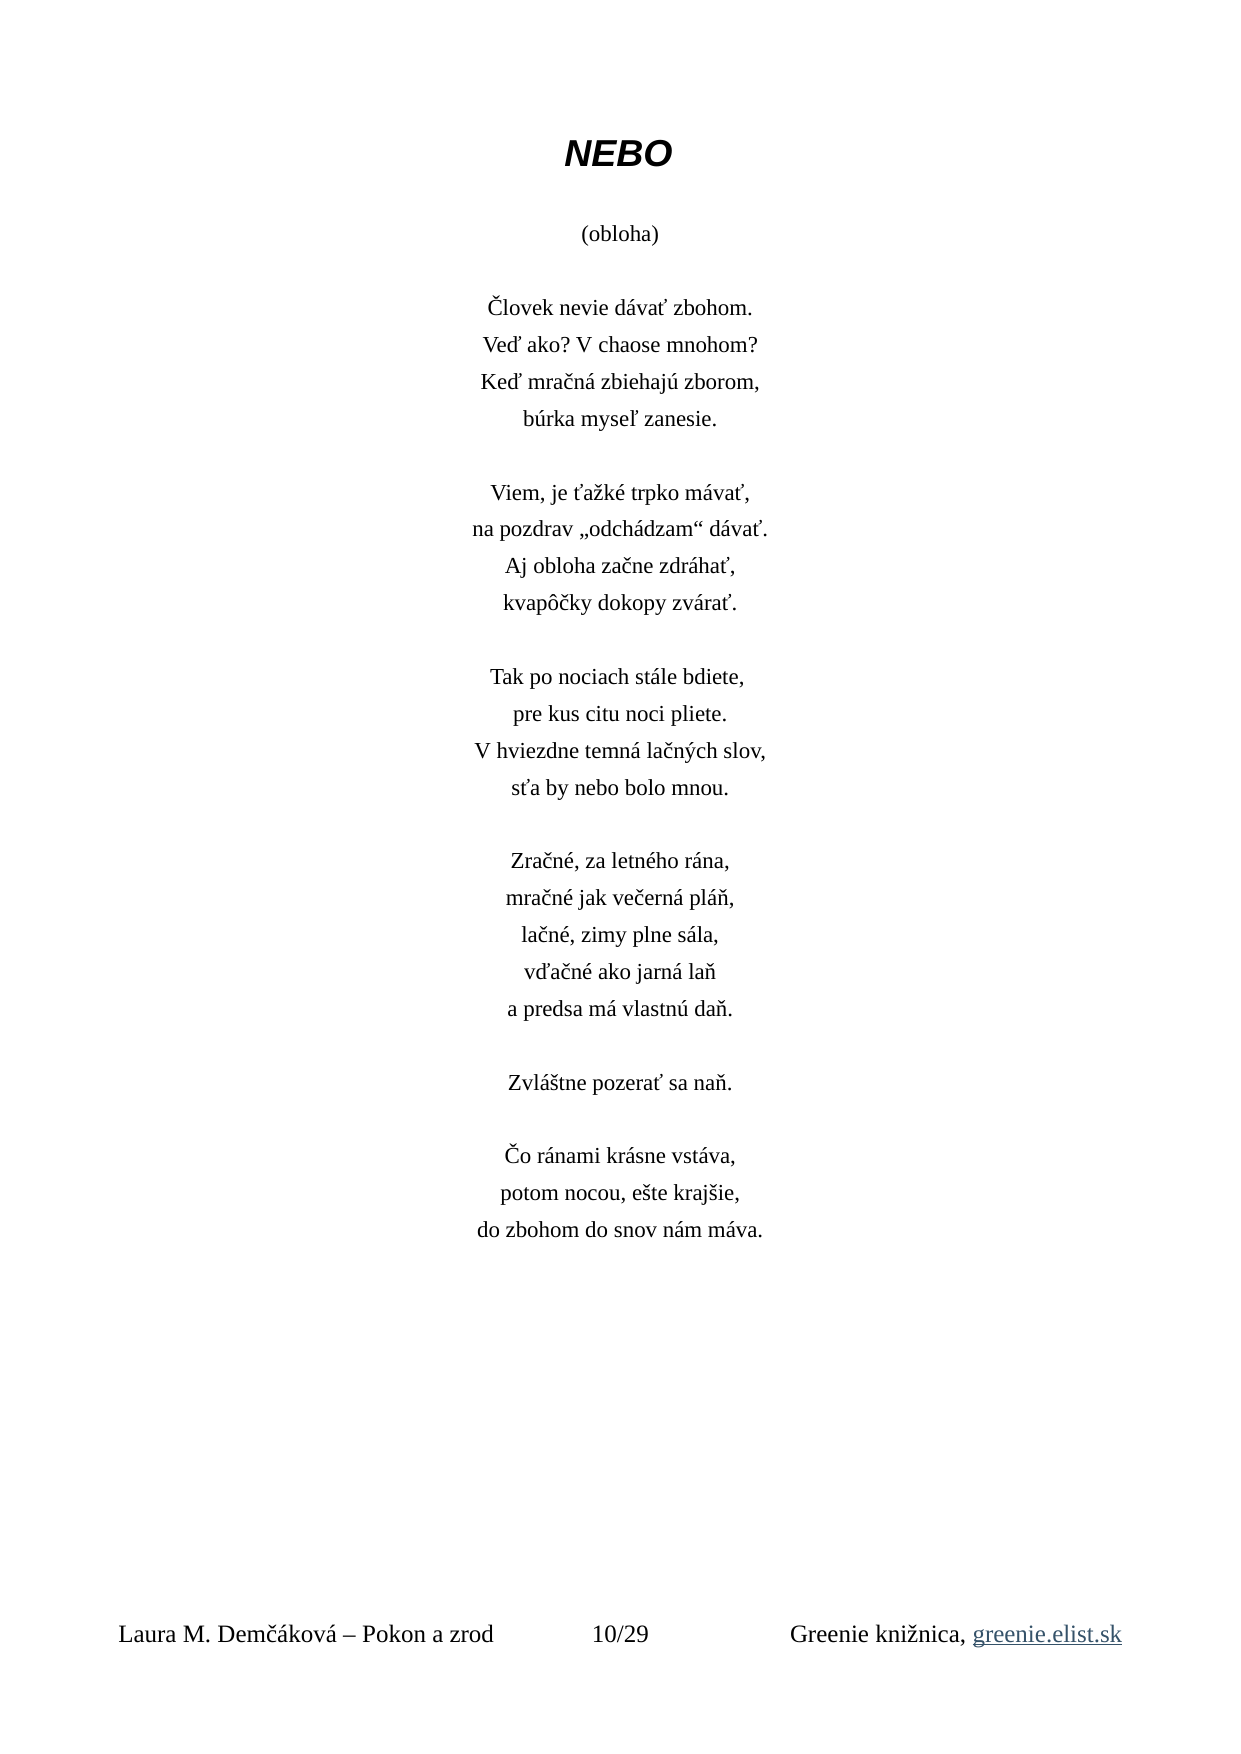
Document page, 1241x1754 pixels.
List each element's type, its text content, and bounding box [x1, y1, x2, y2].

text na pozdrav „odchádzam“ dávať. [106, 516, 1134, 542]
text Tak po nociach stále bdiete, [106, 663, 1134, 689]
text sťa by nebo bolo mnou. [106, 774, 1134, 800]
text mračné jak večerná pláň, [106, 884, 1134, 911]
subtitle NEBO [106, 131, 1134, 174]
text pre kus citu noci pliete. [106, 700, 1134, 726]
text vďačné ako jarná laň [106, 958, 1134, 984]
text Človek nevie dávať zbohom. [106, 294, 1134, 321]
text Čo ránami krásne vstáva, [106, 1142, 1134, 1169]
text Keď mračná zbiehajú zborom, [106, 368, 1134, 394]
text kvapôčky dokopy zvárať. [106, 589, 1134, 616]
text V hviezdne temná lačných slov, [106, 737, 1134, 763]
text búrka myseľ zanesie. [106, 405, 1134, 431]
text (obloha) [106, 221, 1134, 247]
text lačné, zimy plne sála, [106, 921, 1134, 947]
text a predsa má vlastnú daň. [106, 995, 1134, 1021]
text potom nocou, ešte krajšie, [106, 1179, 1134, 1206]
text Aj obloha začne zdráhať, [106, 552, 1134, 579]
text Veď ako? V chaose mnohom? [106, 331, 1134, 357]
text Zračné, za letného rána, [106, 847, 1134, 874]
text Zvláštne pozerať sa naň. [106, 1069, 1134, 1095]
text do zbohom do snov nám máva. [106, 1216, 1134, 1242]
text Viem, je ťažké trpko mávať, [106, 479, 1134, 505]
